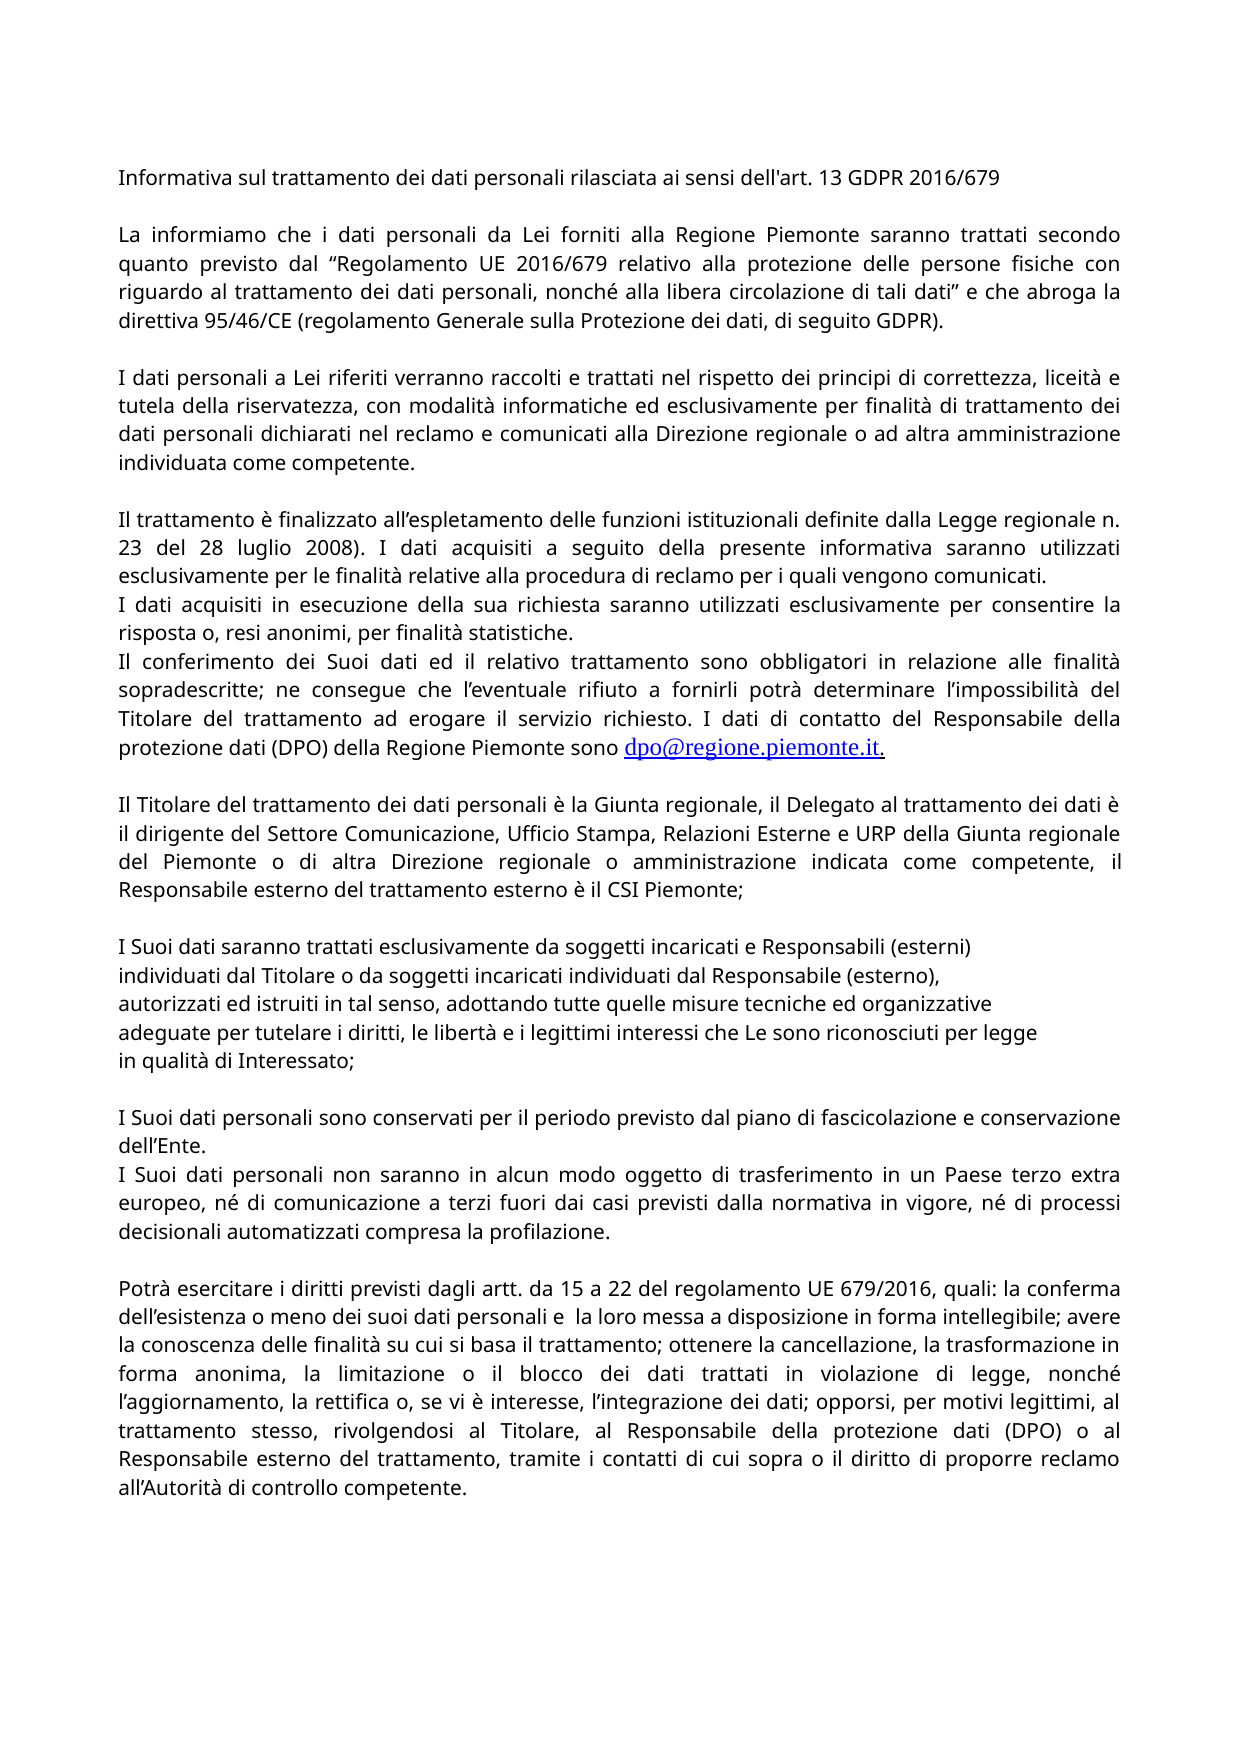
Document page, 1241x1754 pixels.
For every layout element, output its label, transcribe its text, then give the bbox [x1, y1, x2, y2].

text Potrà esercitare i diritti previsti dagli artt. da 15 a 22 del regolamento UE 679/2016, quali: la conferma dell’esistenza o meno dei suoi dati personali e la loro messa a disposizione in forma intellegibile; avere la conoscenza delle finalità su cui si basa il trattamento; ottenere la cancellazione, la trasformazione in forma anonima, la limitazione o il blocco dei dati trattati in violazione di legge, nonché l’aggiornamento, la rettifica o, se vi è interesse, l’integrazione dei dati; opporsi, per motivi legittimi, al trattamento stesso, rivolgendosi al Titolare, al Responsabile della protezione dati (DPO) o al Responsabile esterno del trattamento, tramite i contatti di cui sopra o il diritto di proporre reclamo all’Autorità di controllo competente. [118, 1274, 1122, 1501]
text Informativa sul trattamento dei dati personali rilasciata ai sensi dell'art. 13 GDPR 2016/679 [118, 163, 1122, 192]
text I Suoi dati saranno trattati esclusivamente da soggetti incaricati e Responsabili (esterni) [118, 932, 1122, 961]
text I dati acquisiti in esecuzione della sua richiesta saranno utilizzati esclusivamente per consentire la risposta o, resi anonimi, per finalità statistiche. [118, 590, 1122, 647]
text I Suoi dati personali non saranno in alcun modo oggetto di trasferimento in un Paese terzo extra europeo, né di comunicazione a terzi fuori dai casi previsti dalla normativa in vigore, né di processi decisionali automatizzati compresa la profilazione. [118, 1160, 1122, 1245]
text Il conferimento dei Suoi dati ed il relativo trattamento sono obbligatori in relazione alle finalità sopradescritte; ne consegue che l’eventuale rifiuto a fornirli potrà determinare l’impossibilità del Titolare del trattamento ad erogare il servizio richiesto. I dati di contatto del Responsabile della protezione dati (DPO) della Regione Piemonte sono dpo@regione.piemonte.it. [118, 647, 1122, 762]
text in qualità di Interessato; [118, 1046, 1122, 1074]
text autorizzati ed istruiti in tal senso, adottando tutte quelle misure tecniche ed organizzative [118, 989, 1122, 1018]
text La informiamo che i dati personali da Lei forniti alla Regione Piemonte saranno trattati secondo quanto previsto dal “Regolamento UE 2016/679 relativo alla protezione delle persone fisiche con riguardo al trattamento dei dati personali, nonché alla libera circolazione di tali dati” e che abroga la direttiva 95/46/CE (regolamento Generale sulla Protezione dei dati, di seguito GDPR). [118, 220, 1122, 334]
text I dati personali a Lei riferiti verranno raccolti e trattati nel rispetto dei principi di correttezza, liceità e tutela della riservatezza, con modalità informatiche ed esclusivamente per finalità di trattamento dei dati personali dichiarati nel reclamo e comunicati alla Direzione regionale o ad altra amministrazione individuata come competente. [118, 363, 1122, 476]
text individuati dal Titolare o da soggetti incaricati individuati dal Responsabile (esterno), [118, 961, 1122, 989]
text I Suoi dati personali sono conservati per il periodo previsto dal piano di fascicolazione e conservazione dell’Ente. [118, 1103, 1122, 1160]
text adeguate per tutelare i diritti, le libertà e i legittimi interessi che Le sono riconosciuti per legge [118, 1018, 1122, 1046]
text Il Titolare del trattamento dei dati personali è la Giunta regionale, il Delegato al trattamento dei dati è il dirigente del Settore Comunicazione, Ufficio Stampa, Relazioni Esterne e URP della Giunta regionale del Piemonte o di altra Direzione regionale o amministrazione indicata come competente, il Responsabile esterno del trattamento esterno è il CSI Piemonte; [118, 790, 1122, 904]
text Il trattamento è finalizzato all’espletamento delle funzioni istituzionali definite dalla Legge regionale n. 23 del 28 luglio 2008). I dati acquisiti a seguito della presente informativa saranno utilizzati esclusivamente per le finalità relative alla procedura di reclamo per i quali vengono comunicati. [118, 505, 1122, 590]
